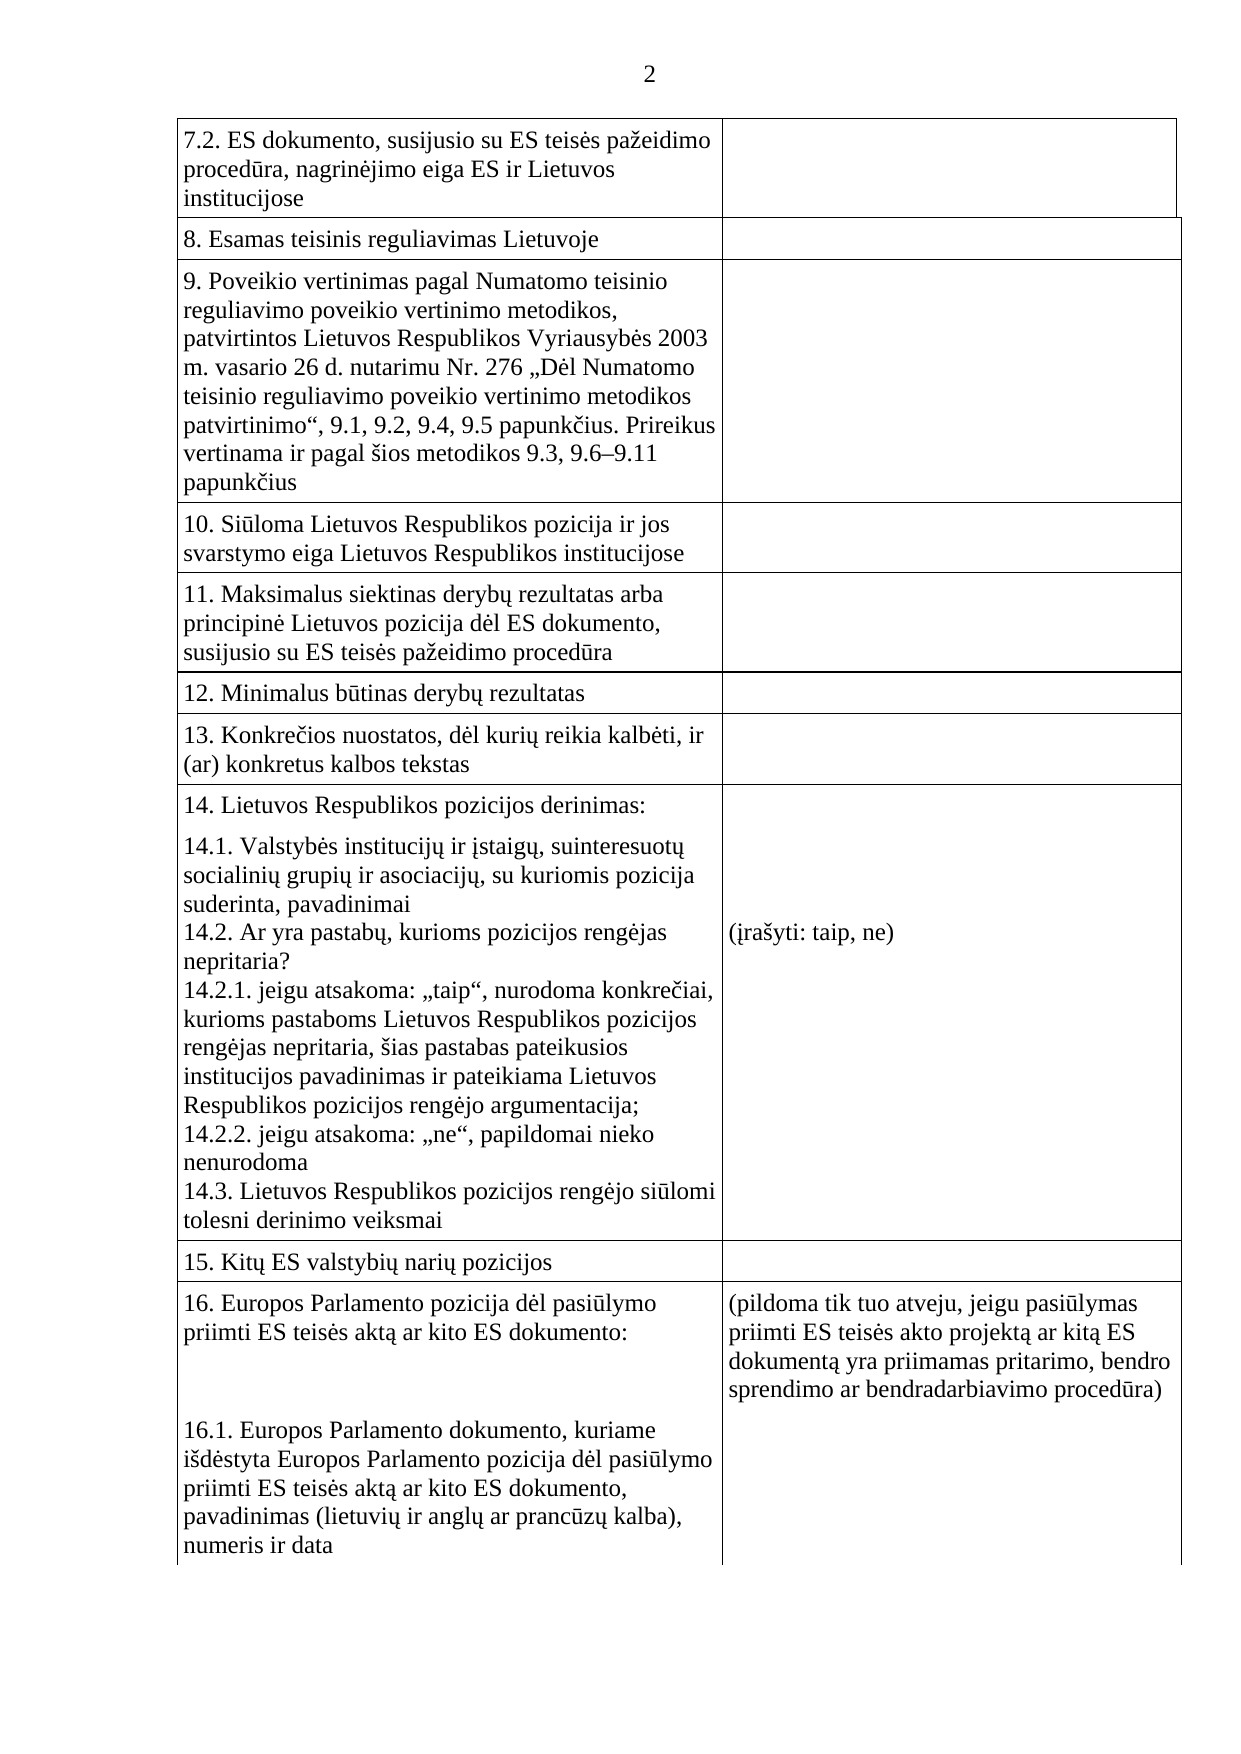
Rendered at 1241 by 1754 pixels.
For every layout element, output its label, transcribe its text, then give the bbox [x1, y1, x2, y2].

table_cell 10. Siūloma Lietuvos Respublikos pozicija ir jos svarstymo eiga Lietuvos Respublikos institucijose [178, 503, 722, 572]
table_cell (įrašyti: taip, ne) [723, 825, 1181, 1239]
table_cell [723, 1241, 1181, 1281]
table_cell (pildoma tik tuo atveju, jeigu pasiūlymas priimti ES teisės akto projektą ar kitą ES dokumentą yra priimamas pritarimo, bendro sprendimo ar bendradarbiavimo procedūra) [723, 1282, 1181, 1409]
table_cell 12. Minimalus būtinas derybų rezultatas [178, 673, 722, 713]
table_cell 14.1. Valstybės institucijų ir įstaigų, suinteresuotų socialinių grupių ir asociacijų, su kuriomis pozicija suderinta, pavadinimai 14.2. Ar yra pastabų, kurioms pozicijos rengėjas nepritaria? 14.2.1. jeigu atsakoma: „taip“, nurodoma konkrečiai, kurioms pastaboms Lietuvos Respublikos pozicijos rengėjas nepritaria, šias pastabas pateikusios institucijos pavadinimas ir pateikiama Lietuvos Respublikos pozicijos rengėjo argumentacija; 14.2.2. jeigu atsakoma: „ne“, papildomai nieko nenurodoma 14.3. Lietuvos Respublikos pozicijos rengėjo siūlomi tolesni derinimo veiksmai [178, 825, 722, 1239]
table_cell 16.1. Europos Parlamento dokumento, kuriame išdėstyta Europos Parlamento pozicija dėl pasiūlymo priimti ES teisės aktą ar kito ES dokumento, pavadinimas (lietuvių ir anglų ar prancūzų kalba), numeris ir data [178, 1409, 722, 1565]
table_cell [723, 260, 1181, 502]
table_cell 7.2. ES dokumento, susijusio su ES teisės pažeidimo procedūra, nagrinėjimo eiga ES ir Lietuvos institucijose [178, 119, 722, 217]
table_cell [723, 119, 1176, 217]
table_cell [723, 503, 1181, 572]
table_cell [723, 714, 1181, 783]
table_cell 15. Kitų ES valstybių narių pozicijos [178, 1241, 722, 1281]
table_cell [723, 573, 1181, 671]
table_cell 14. Lietuvos Respublikos pozicijos derinimas: [178, 785, 722, 825]
table_cell [723, 218, 1181, 259]
table_cell [723, 1409, 1181, 1565]
table_cell 9. Poveikio vertinimas pagal Numatomo teisinio reguliavimo poveikio vertinimo metodikos, patvirtintos Lietuvos Respublikos Vyriausybės 2003 m. vasario 26 d. nutarimu Nr. 276 „Dėl Numatomo teisinio reguliavimo poveikio vertinimo metodikos patvirtinimo“, 9.1, 9.2, 9.4, 9.5 papunkčius. Prireikus vertinama ir pagal šios metodikos 9.3, 9.6–9.11 papunkčius [178, 260, 722, 502]
table_cell [723, 673, 1181, 713]
table_cell 8. Esamas teisinis reguliavimas Lietuvoje [178, 218, 722, 259]
table_cell 11. Maksimalus siektinas derybų rezultatas arba principinė Lietuvos pozicija dėl ES dokumento, susijusio su ES teisės pažeidimo procedūra [178, 573, 722, 671]
table_cell 13. Konkrečios nuostatos, dėl kurių reikia kalbėti, ir (ar) konkretus kalbos tekstas [178, 714, 722, 783]
table_cell [1177, 118, 1181, 217]
table_cell [723, 785, 1181, 825]
table_cell 16. Europos Parlamento pozicija dėl pasiūlymo priimti ES teisės aktą ar kito ES dokumento: [178, 1282, 722, 1409]
